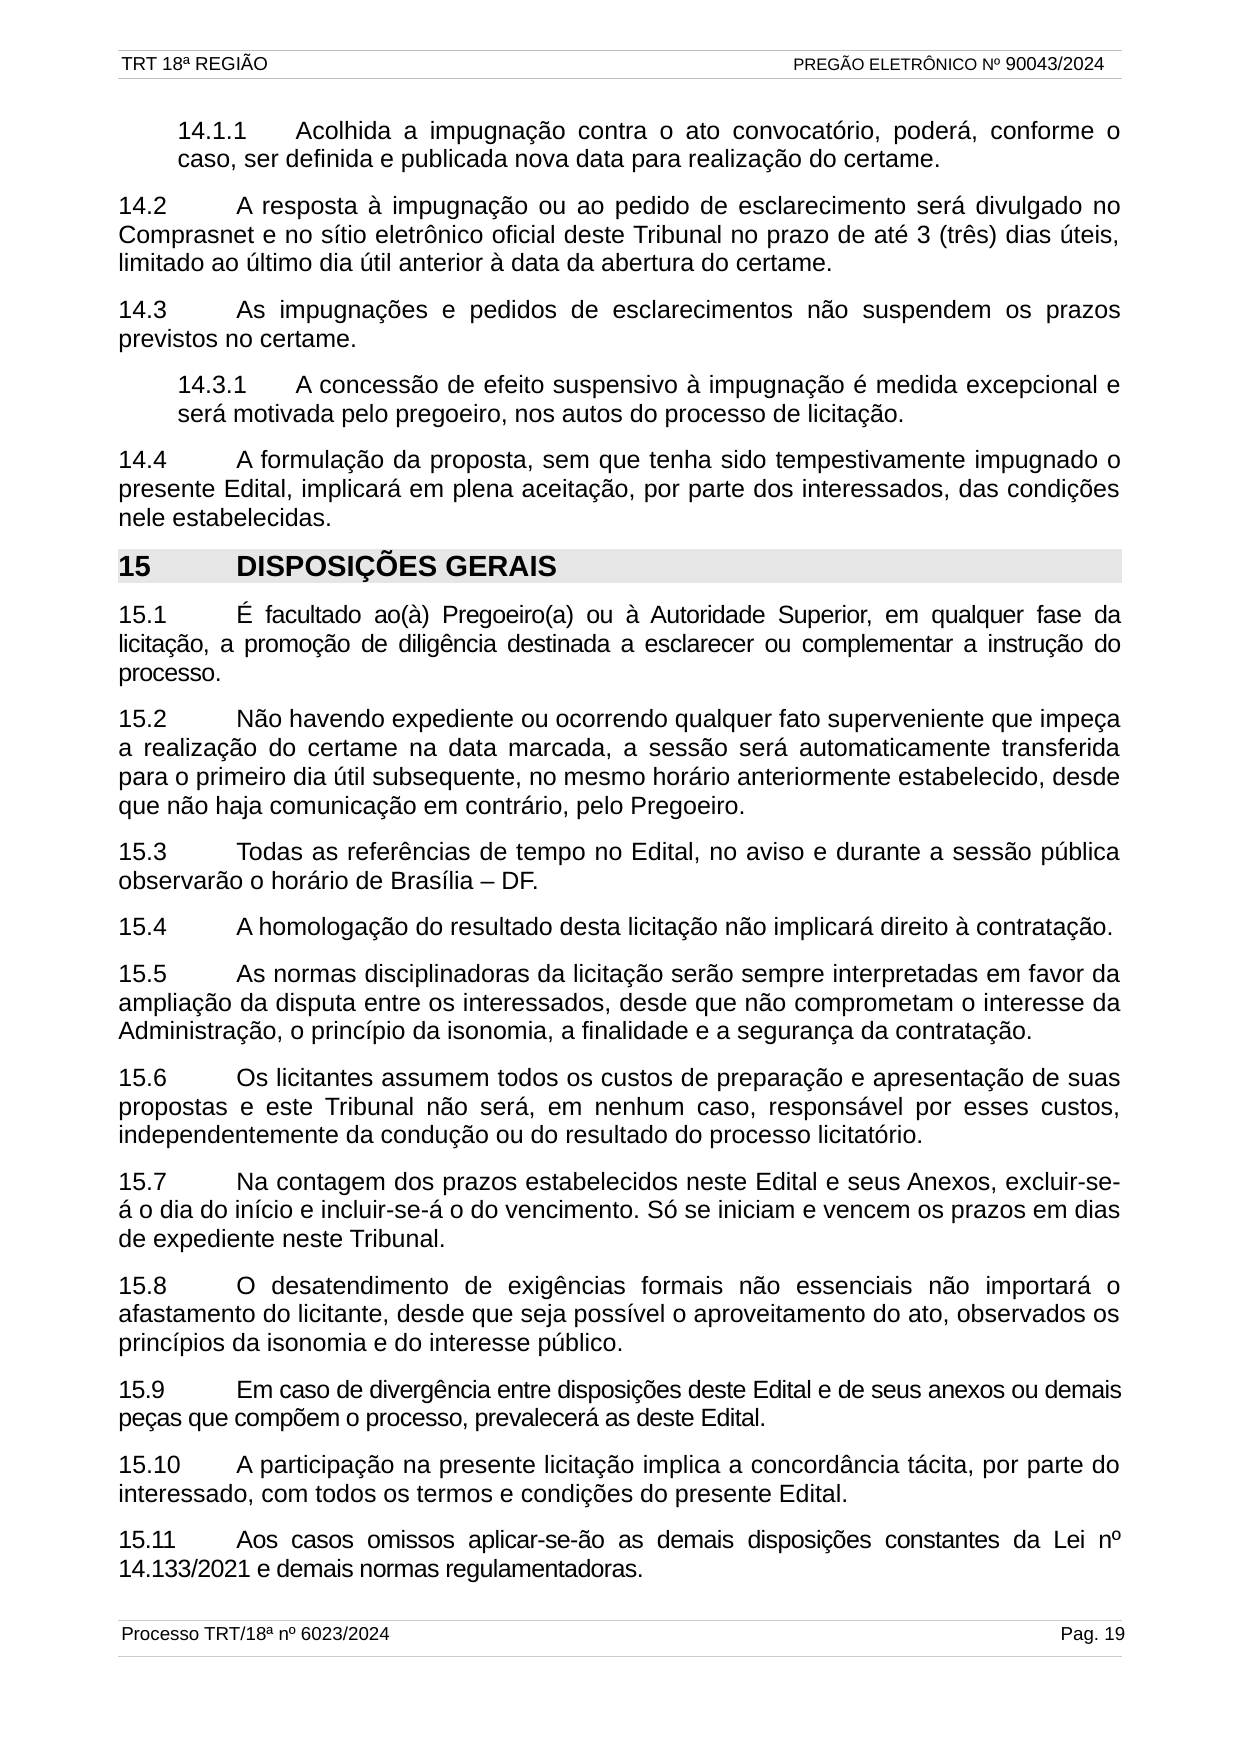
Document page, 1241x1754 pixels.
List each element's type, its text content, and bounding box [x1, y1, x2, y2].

text 15.11 Aos casos omissos aplicar-se-ão as demais disposições constantes da Lei nº 14.133/2021 e demais normas regulamentadoras. [118, 1525, 1122, 1582]
text 15.6 Os licitantes assumem todos os custos de preparação e apresentação de suas propostas e este Tribunal não será, em nenhum caso, responsável por esses custos, independentemente da condução ou do resultado do processo licitatório. [118, 1063, 1122, 1149]
text 15.8 O desatendimento de exigências formais não essenciais não importará o afastamento do licitante, desde que seja possível o aproveitamento do ato, observados os princípios da isonomia e do interesse público. [118, 1271, 1122, 1357]
text 15.10 A participação na presente licitação implica a concordância tácita, por parte do interessado, com todos os termos e condições do presente Edital. [118, 1450, 1122, 1507]
list 14.2 A resposta à impugnação ou ao pedido de esclarecimento será divulgado no Comprasnet e no sítio eletrônico oficial deste Tribunal no prazo de até 3 (três) dias úteis, limitado ao último dia útil anterior à data da abertura do certame. [118, 191, 1122, 277]
text 15.5 As normas disciplinadoras da licitação serão sempre interpretadas em favor da ampliação da disputa entre os interessados, desde que não comprometam o interesse da Administração, o princípio da isonomia, a finalidade e a segurança da contratação. [118, 959, 1122, 1045]
text 15.2 Não havendo expediente ou ocorrendo qualquer fato superveniente que impeça a realização do certame na data marcada, a sessão será automaticamente transferida para o primeiro dia útil subsequente, no mesmo horário anteriormente estabelecido, desde que não haja comunicação em contrário, pelo Pregoeiro. [118, 704, 1122, 819]
text 15 DISPOSIÇÕES GERAIS [118, 549, 1122, 583]
text 14.1.1 Acolhida a impugnação contra o ato convocatório, poderá, conforme o caso, ser definida e publicada nova data para realização do certame. [177, 116, 1122, 173]
text 15.3 Todas as referências de tempo no Edital, no aviso e durante a sessão pública observarão o horário de Brasília – DF. [118, 837, 1122, 894]
text 14.3.1 A concessão de efeito suspensivo à impugnação é medida excepcional e será motivada pelo pregoeiro, nos autos do processo de licitação. [177, 370, 1122, 427]
text 15.1 É facultado ao(à) Pregoeiro(a) ou à Autoridade Superior, em qualquer fase da licitação, a promoção de diligência destinada a esclarecer ou complementar a instrução do processo. [118, 600, 1122, 687]
text 15.9 Em caso de divergência entre disposições deste Edital e de seus anexos ou demais peças que compõem o processo, prevalecerá as deste Edital. [118, 1374, 1122, 1432]
text 15.4 A homologação do resultado desta licitação não implicará direito à contratação. [118, 912, 1122, 941]
text 14.3 As impugnações e pedidos de esclarecimentos não suspendem os prazos previstos no certame. [118, 295, 1122, 352]
text 14.4 A formulação da proposta, sem que tenha sido tempestivamente impugnado o presente Edital, implicará em plena aceitação, por parte dos interessados, das condições nele estabelecidas. [118, 445, 1122, 531]
text 15.7 Na contagem dos prazos estabelecidos neste Edital e seus Anexos, excluir-se-á o dia do início e incluir-se-á o do vencimento. Só se iniciam e vencem os prazos em dias de expediente neste Tribunal. [118, 1167, 1122, 1253]
